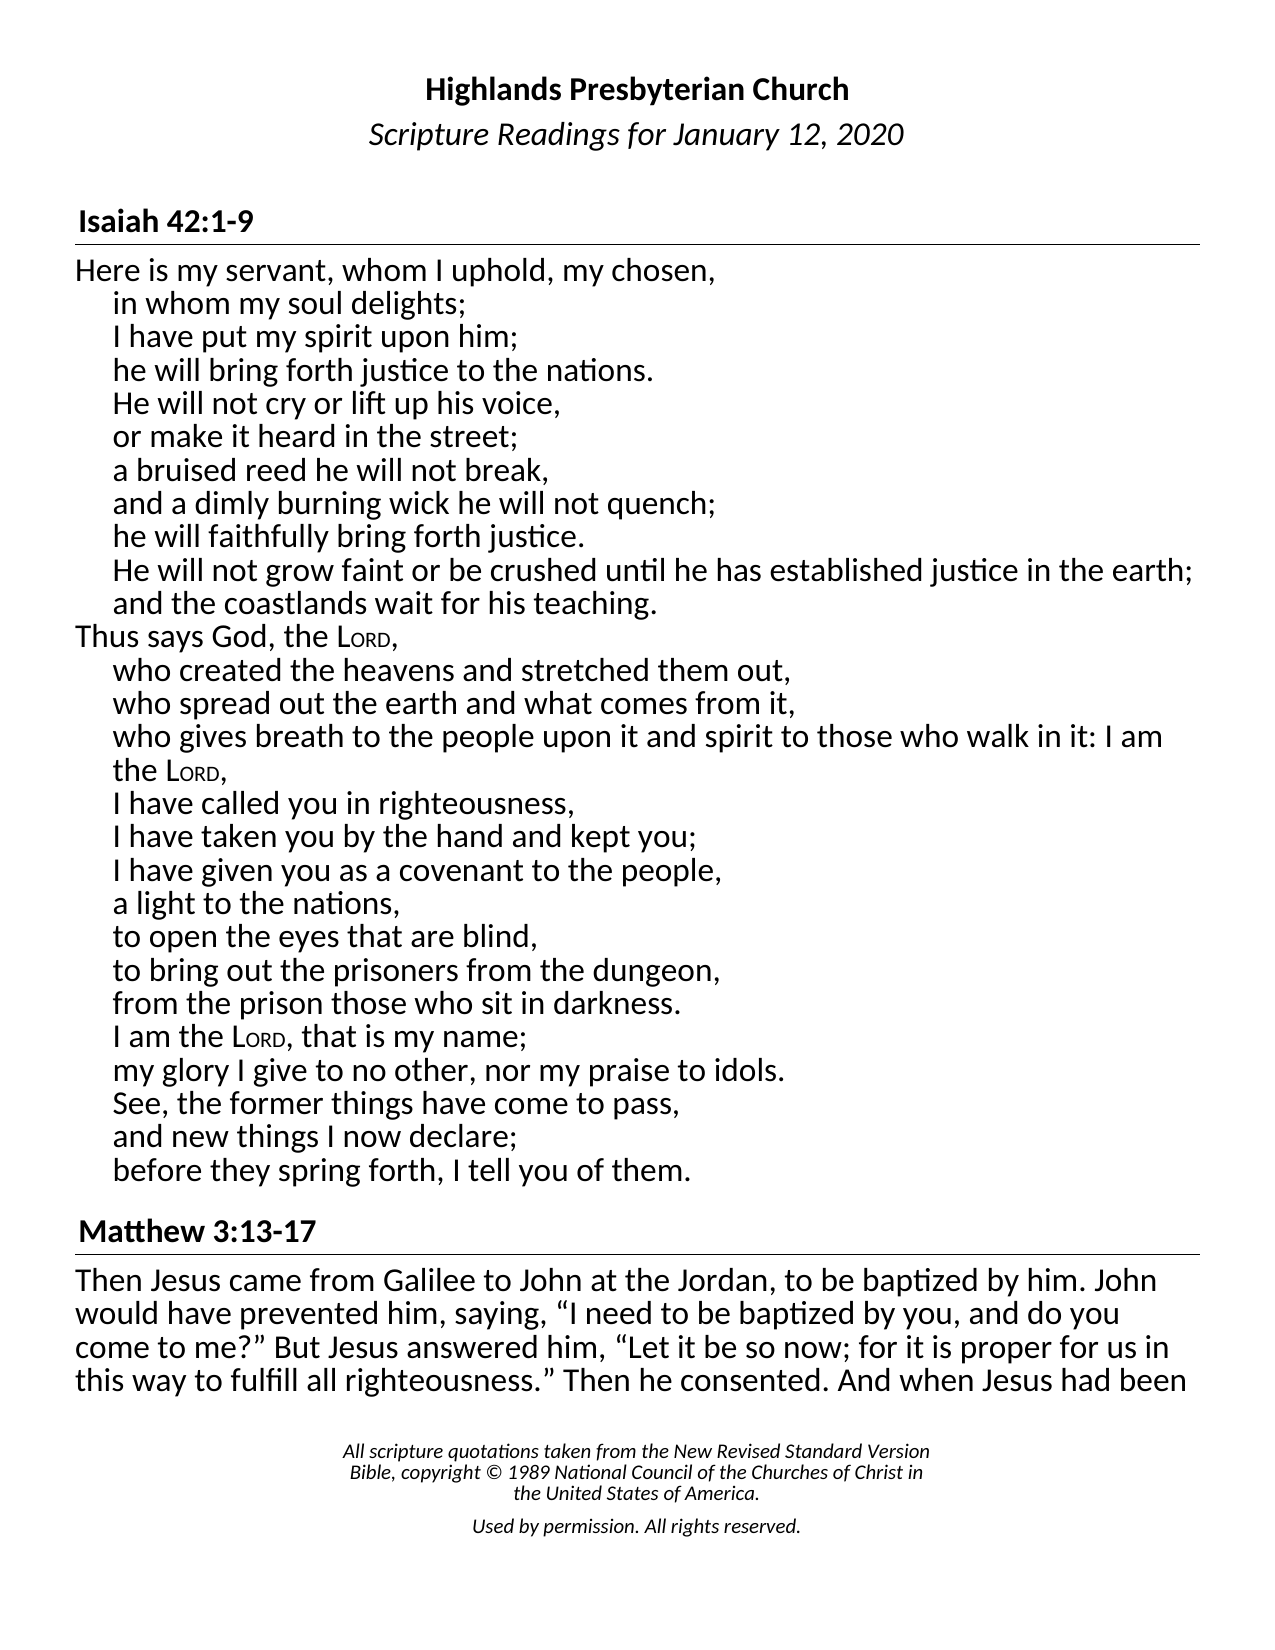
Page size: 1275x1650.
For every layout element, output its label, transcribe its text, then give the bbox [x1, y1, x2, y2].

subtitle Isaiah 42:1-9 [75, 204, 1200, 244]
subtitle Matthew 3:13-17 [75, 1214, 1200, 1254]
title Highlands Presbyterian Church [75, 75, 1200, 108]
text All scripture quotations taken from the New Revised Standard Version Bible, copyright © 1989 National Council of the Churches of Christ in the United States of America. [337, 1443, 937, 1506]
text Thus says God, the Lord, who created the heavens and stretched them out, who spread out the earth and what comes from it, who gives breath to the people upon it and spirit to those who walk in it: I am the Lord, I have called you in righteousness, I have taken you by the hand and kept you; I have given you as a covenant to the people, a light to the nations, to open the eyes that are blind, to bring out the prisoners from the dungeon, from the prison those who sit in darkness. I am the Lord, that is my name; my glory I give to no other, nor my praise to idols. See, the former things have come to pass, and new things I now declare; before they spring forth, I tell you of them. [75, 623, 1200, 1189]
text Then Jesus came from Galilee to John at the Jordan, to be baptized by him. John would have prevented him, saying, “I need to be baptized by you, and do you come to me?” But Jesus answered him, “Let it be so now; for it is proper for us in this way to fulfill all righteousness.” Then he consented. And when Jesus had been [75, 1266, 1200, 1400]
text Here is my servant, whom I uphold, my chosen, in whom my soul delights; I have put my spirit upon him; he will bring forth justice to the nations. He will not cry or lift up his voice, or make it heard in the street; a bruised reed he will not break, and a dimly burning wick he will not quench; he will faithfully bring forth justice. He will not grow faint or be crushed until he has established justice in the earth; and the coastlands wait for his teaching. [75, 256, 1200, 623]
subtitle Scripture Readings for January 12, 2020 [75, 120, 1200, 154]
text Used by permission. All rights reserved. [337, 1518, 937, 1539]
